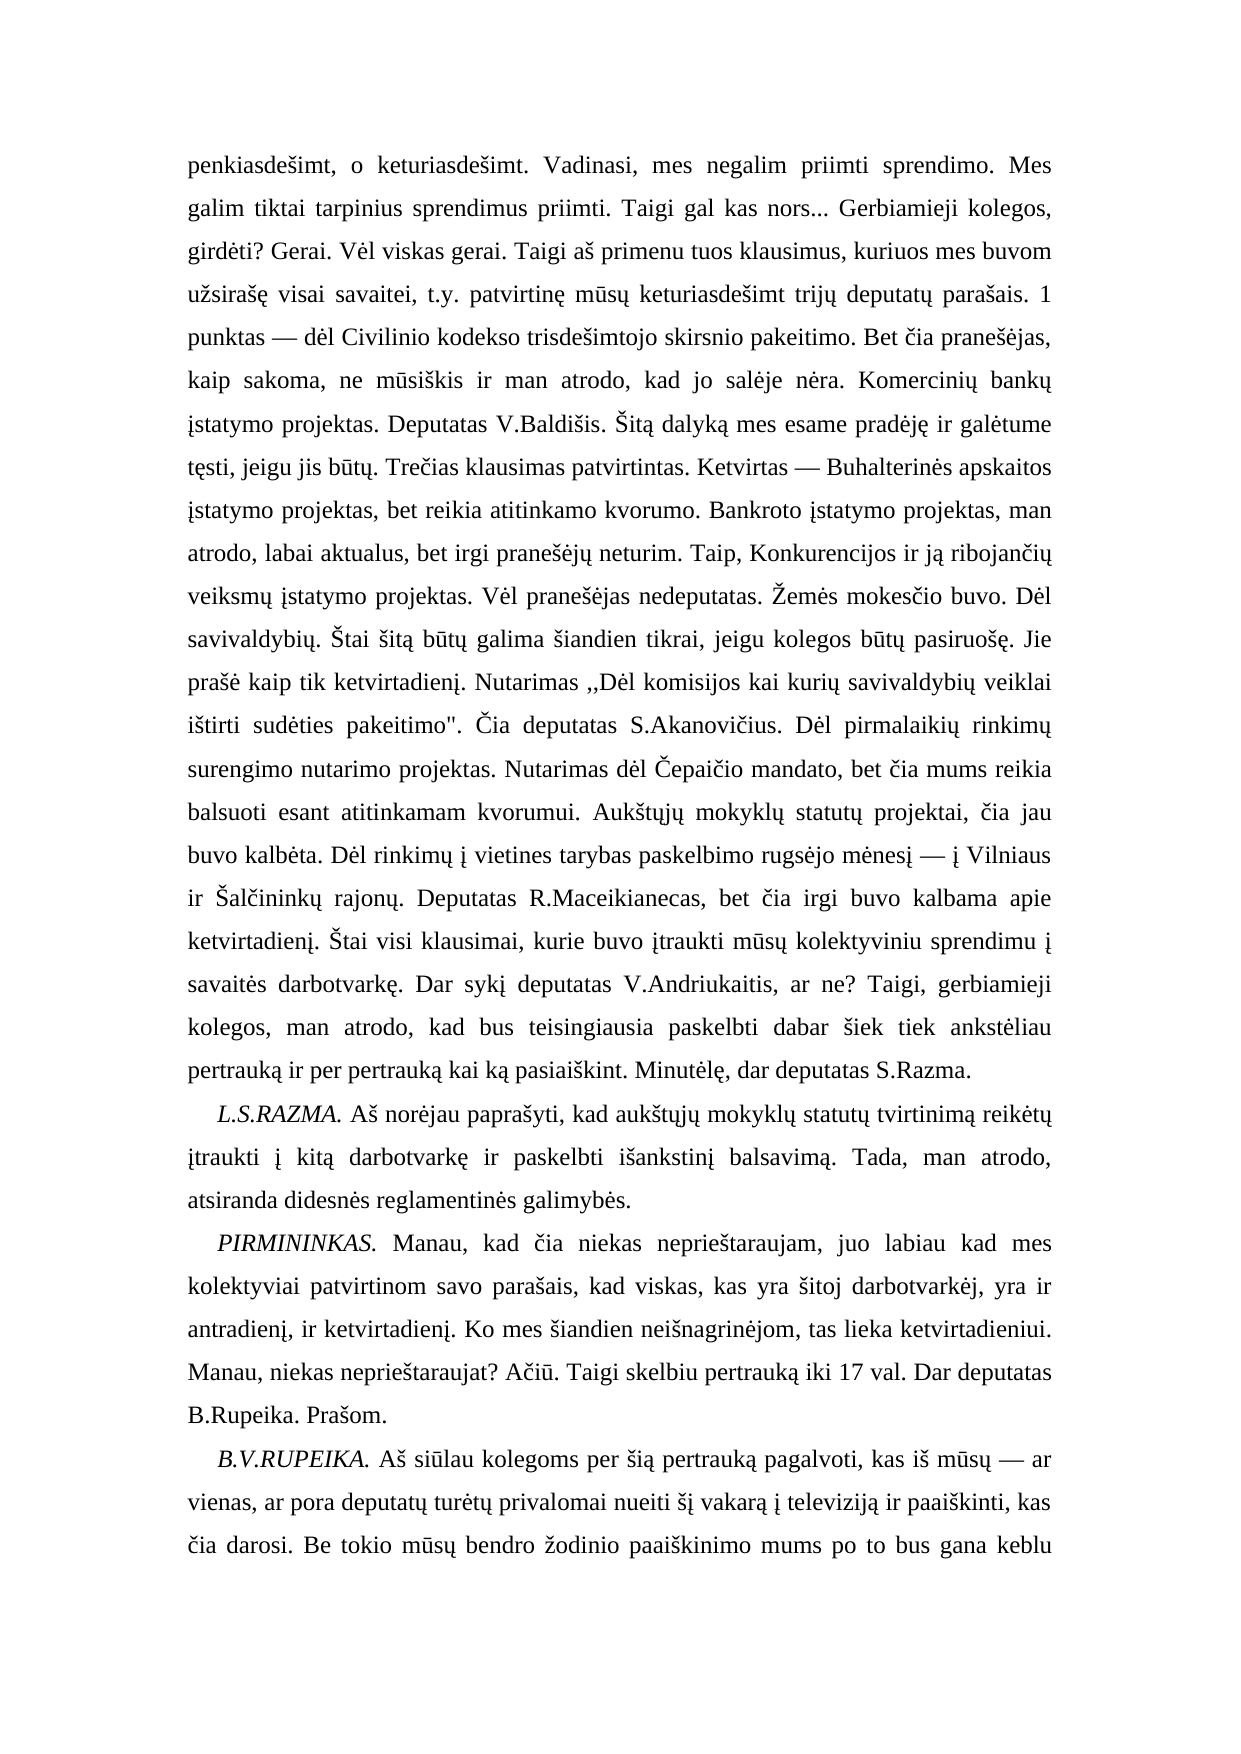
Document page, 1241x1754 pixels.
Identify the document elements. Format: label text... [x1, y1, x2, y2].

text L.S.RAZMA. Aš norėjau paprašyti, kad aukštųjų mokyklų statutų tvirtinimą reikėtų įtraukti į kitą darbotvarkę ir paskelbti išankstinį balsavimą. Tada, man atrodo, atsiranda didesnės reglamentinės galimybės. [187, 1099, 1053, 1214]
text PIRMININKAS. Manau, kad čia niekas neprieštaraujam, juo labiau kad mes kolektyviai patvirtinom savo parašais, kad viskas, kas yra šitoj darbotvarkėj, yra ir antradienį, ir ketvirtadienį. Ko mes šiandien neišnagrinėjom, tas lieka ketvirtadieniui. Manau, niekas neprieštaraujat? Ačiū. Taigi skelbiu pertrauką iki 17 val. Dar deputatas B.Rupeika. Prašom. [187, 1228, 1053, 1429]
text penkiasdešimt, o keturiasdešimt. Vadinasi, mes negalim priimti sprendimo. Mes galim tiktai tarpinius sprendimus priimti. Taigi gal kas nors... Gerbiamieji kolegos, girdėti? Gerai. Vėl viskas gerai. Taigi aš primenu tuos klausimus, kuriuos mes buvom užsirašę visai savaitei, t.y. patvirtinę mūsų keturiasdešimt trijų deputatų parašais. 1 punktas — dėl Civilinio kodekso trisdešimtojo skirsnio pakeitimo. Bet čia pranešėjas, kaip sakoma, ne mūsiškis ir man atrodo, kad jo salėje nėra. Komercinių bankų įstatymo projektas. Deputatas V.Baldišis. Šitą dalyką mes esame pradėję ir galėtume tęsti, jeigu jis būtų. Trečias klausimas patvirtintas. Ketvirtas — Buhalterinės apskaitos įstatymo projektas, bet reikia atitinkamo kvorumo. Bankroto įstatymo projektas, man atrodo, labai aktualus, bet irgi pranešėjų neturim. Taip, Konkurencijos ir ją ribojančių veiksmų įstatymo projektas. Vėl pranešėjas nedeputatas. Žemės mokesčio buvo. Dėl savivaldybių. Štai šitą būtų galima šiandien tikrai, jeigu kolegos būtų pasiruošę. Jie prašė kaip tik ketvirtadienį. Nutarimas ,,Dėl komisijos kai kurių savivaldybių veiklai ištirti sudėties pakeitimo". Čia deputatas S.Akanovičius. Dėl pirmalaikių rinkimų surengimo nutarimo projektas. Nutarimas dėl Čepaičio mandato, bet čia mums reikia balsuoti esant atitinkamam kvorumui. Aukštųjų mokyklų statutų projektai, čia jau buvo kalbėta. Dėl rinkimų į vietines tarybas paskelbimo rugsėjo mėnesį — į Vilniaus ir Šalčininkų rajonų. Deputatas R.Maceikianecas, bet čia irgi buvo kalbama apie ketvirtadienį. Štai visi klausimai, kurie buvo įtraukti mūsų kolektyviniu sprendimu į savaitės darbotvarkę. Dar sykį deputatas V.Andriukaitis, ar ne? Taigi, gerbiamieji kolegos, man atrodo, kad bus teisingiausia paskelbti dabar šiek tiek ankstėliau pertrauką ir per pertrauką kai ką pasiaiškint. Minutėlę, dar deputatas S.Razma. [187, 150, 1053, 1084]
text B.V.RUPEIKA. Aš siūlau kolegoms per šią pertrauką pagalvoti, kas iš mūsų — ar vienas, ar pora deputatų turėtų privalomai nueiti šį vakarą į televiziją ir paaiškinti, kas čia darosi. Be tokio mūsų bendro žodinio paaiškinimo mums po to bus gana keblu [187, 1444, 1053, 1559]
